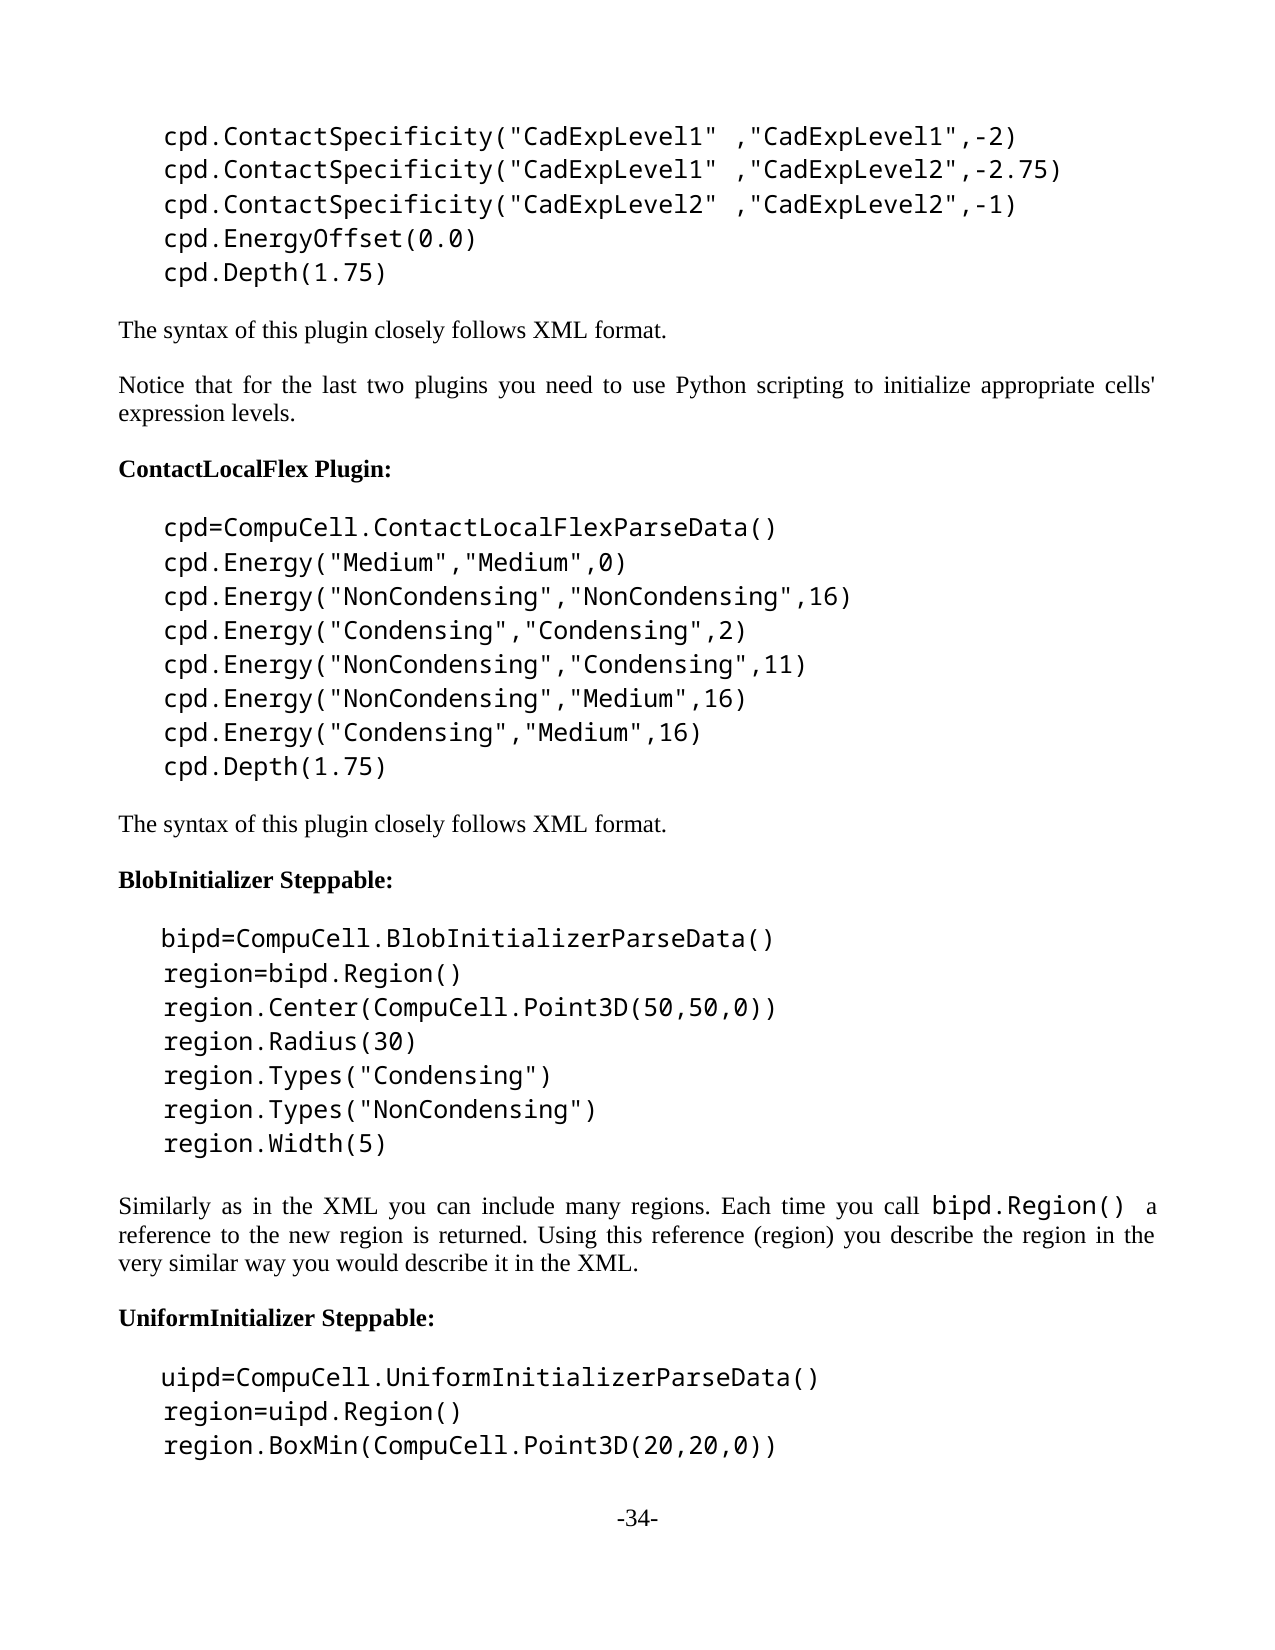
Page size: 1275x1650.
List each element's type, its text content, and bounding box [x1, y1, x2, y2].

text The syntax of this plugin closely follows XML format. [118, 810, 1157, 838]
text uipd=CompuCell.UniformInitializerParseData() [118, 1360, 1157, 1394]
text UniformInitializer Steppable: [118, 1304, 1157, 1332]
text BlobInitializer Steppable: [118, 866, 1157, 893]
text cpd.Energy("NonCondensing","Medium",16) [118, 680, 1157, 714]
text cpd.Energy("NonCondensing","Condensing",11) [118, 646, 1157, 680]
text region=uipd.Region() [118, 1394, 1157, 1428]
text region.Types("NonCondensing") [118, 1091, 1157, 1126]
text The syntax of this plugin closely follows XML format. [118, 316, 1157, 344]
text cpd=CompuCell.ContactLocalFlexParseData() [118, 510, 1157, 544]
text cpd.Depth(1.75) [118, 254, 1157, 288]
text cpd.ContactSpecificity("CadExpLevel2" ,"CadExpLevel2",-1) [118, 186, 1157, 220]
text Notice that for the last two plugins you need to use Python scripting to initialize appropriate cells' expression levels. [118, 372, 1157, 427]
text bipd=CompuCell.BlobInitializerParseData() [118, 921, 1157, 955]
text cpd.Depth(1.75) [118, 748, 1157, 783]
text ContactLocalFlex Plugin: [118, 455, 1157, 482]
text cpd.ContactSpecificity("CadExpLevel1" ,"CadExpLevel1",-2) [118, 118, 1157, 152]
text cpd.EnergyOffset(0.0) [118, 220, 1157, 254]
text region.Center(CompuCell.Point3D(50,50,0)) [118, 989, 1157, 1023]
text region.BoxMin(CompuCell.Point3D(20,20,0)) [118, 1428, 1157, 1462]
text region.Types("Condensing") [118, 1057, 1157, 1091]
text cpd.Energy("Condensing","Medium",16) [118, 714, 1157, 748]
text region.Width(5) [118, 1126, 1157, 1159]
text cpd.ContactSpecificity("CadExpLevel1" ,"CadExpLevel2",-2.75) [118, 152, 1157, 186]
text cpd.Energy("NonCondensing","NonCondensing",16) [118, 578, 1157, 612]
text Similarly as in the XML you can include many regions. Each time you call bipd.Region() a reference to the new region is returned. Using this reference (region) you describe the region in the very similar way you would describe it in the XML. [118, 1187, 1157, 1277]
text cpd.Energy("Condensing","Condensing",2) [118, 612, 1157, 646]
text region.Radius(30) [118, 1023, 1157, 1057]
text region=bipd.Region() [118, 955, 1157, 989]
text cpd.Energy("Medium","Medium",0) [118, 544, 1157, 578]
